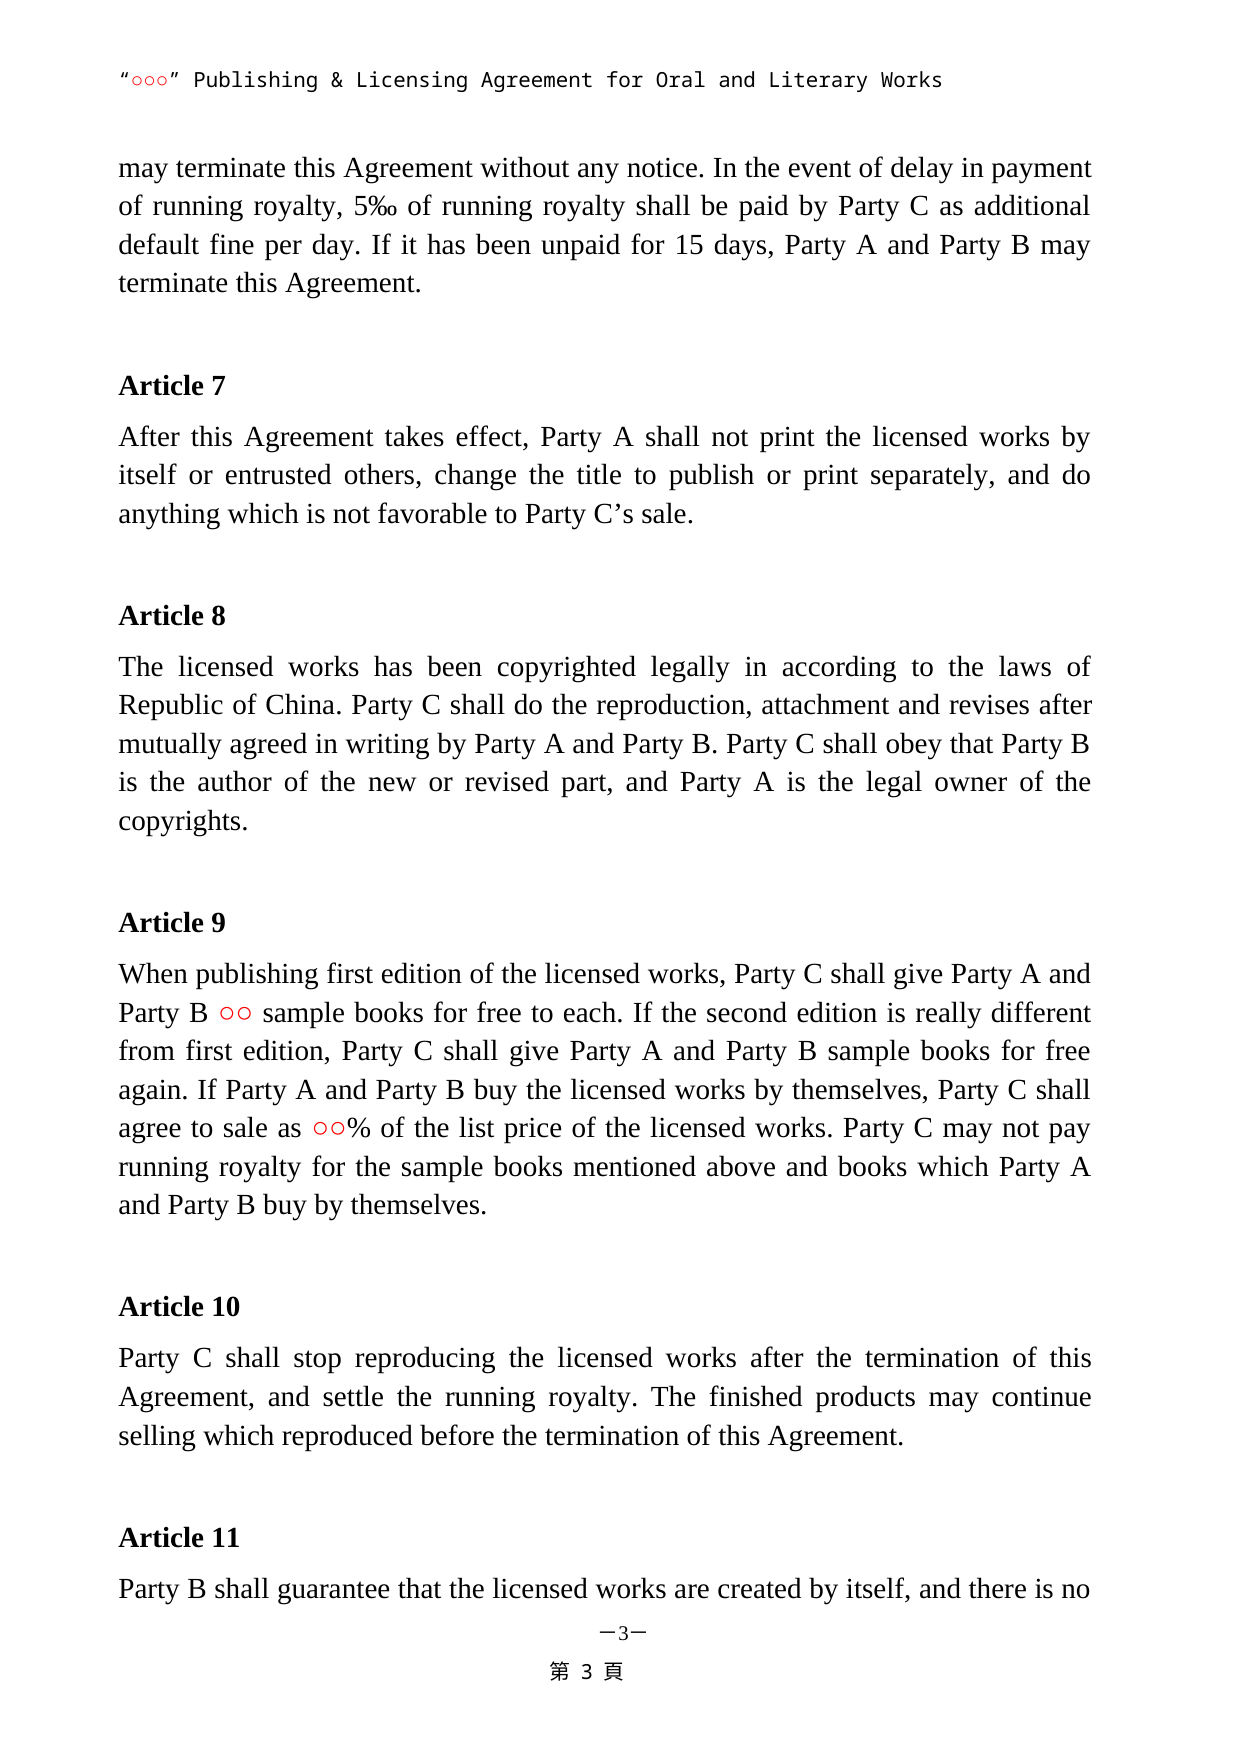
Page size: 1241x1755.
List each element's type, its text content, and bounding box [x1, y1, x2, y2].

text Article 7 [118, 368, 1093, 401]
text Article 9 [118, 905, 1093, 939]
text Party B shall guarantee that the licensed works are created by itself, and there is no [118, 1571, 1093, 1604]
text When publishing first edition of the licensed works, Party C shall give Party A and Party B ○○ sample books for free to each. If the second edition is really different from first edition, Party C shall give Party A and Party B sample books for free again. If Party A and Party B buy the licensed works by themselves, Party C shall agree to sale as ○○% of the list price of the licensed works. Party C may not pay running royalty for the sample books mentioned above and books which Party A and Party B buy by themselves. [118, 956, 1093, 1221]
text The licensed works has been copyrighted legally in according to the laws of Republic of China. Party C shall do the reproduction, attachment and revises after mutually agreed in writing by Party A and Party B. Party C shall obey that Party B is the author of the new or revised part, and Party A is the legal owner of the copyrights. [118, 649, 1093, 837]
text Article 10 [118, 1289, 1093, 1323]
text After this Agreement takes effect, Party A shall not print the licensed works by itself or entrusted others, change the title to publish or print separately, and do anything which is not favorable to Party C’s sale. [118, 419, 1093, 529]
text may terminate this Agreement without any notice. In the event of delay in payment of running royalty, 5‰ of running royalty shall be paid by Party C as additional default fine per day. If it has been unpaid for 15 days, Party A and Party B may terminate this Agreement. [118, 150, 1093, 299]
text Article 11 [118, 1520, 1093, 1553]
text Article 8 [118, 598, 1093, 631]
text Party C shall stop reproducing the licensed works after the termination of this Agreement, and settle the running royalty. The finished products may continue selling which reproduced before the termination of this Agreement. [118, 1341, 1093, 1451]
